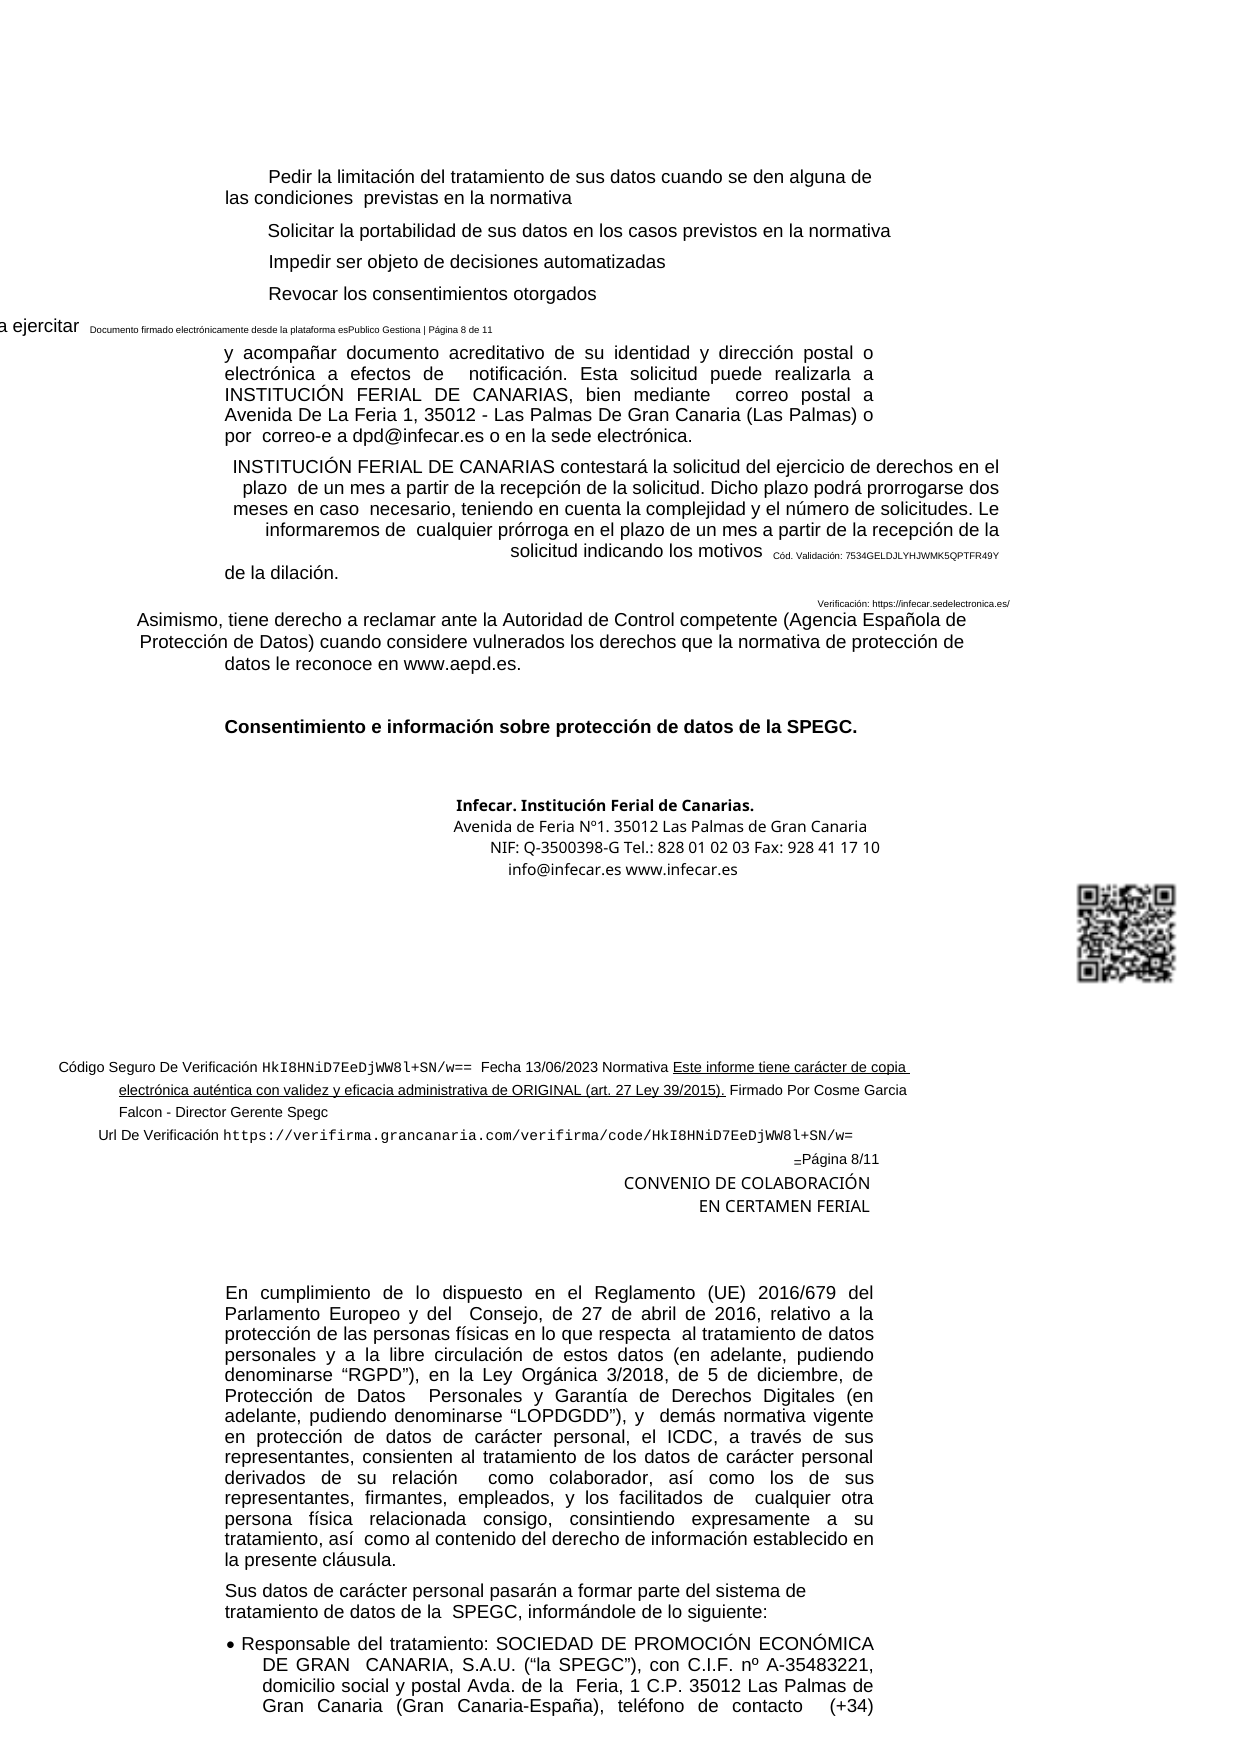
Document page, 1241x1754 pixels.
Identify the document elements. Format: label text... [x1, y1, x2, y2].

text Url De Verificación https://verifirma.grancanaria.com/verifirma/code/HkI8HNiD7EeDjWW8l+SN/w= [98, 1127, 1045, 1145]
text • Responsable del tratamiento: SOCIEDAD DE PROMOCIÓN ECONÓMICA DE GRAN CANARIA, S.A.U. (“la SPEGC”), con C.I.F. nº A-35483221, domicilio social y postal Avda. de la Feria, 1 C.P. 35012 Las Palmas de Gran Canaria (Gran Canaria-España), teléfono de contacto (+34) [226, 1633, 874, 1716]
text Sus datos de carácter personal pasarán a formar parte del sistema de tratamiento de datos de la SPEGC, informándole de lo siguiente: [224, 1581, 874, 1622]
text EN CERTAMEN FERIAL [58, 1195, 870, 1218]
text En cumplimiento de lo dispuesto en el Reglamento (UE) 2016/679 del Parlamento Europeo y del Consejo, de 27 de abril de 2016, relativo a la protección de las personas físicas en lo que respecta al tratamiento de datos personales y a la libre circulación de estos datos (en adelante, pudiendo denominarse “RGPD”), en la Ley Orgánica 3/2018, de 5 de diciembre, de Protección de Datos Personales y Garantía de Derechos Digitales (en adelante, pudiendo denominarse “LOPDGDD”), y demás normativa vigente en protección de datos de carácter personal, el ICDC, a través de sus representantes, consienten al tratamiento de los datos de carácter personal derivados de su relación como colaborador, así como los de sus representantes, firmantes, empleados, y los facilitados de cualquier otra persona física relacionada consigo, consintiendo expresamente a su tratamiento, así como al contenido del derecho de información establecido en la presente cláusula. [224, 1283, 874, 1570]
text Avenida de Feria Nº1. 35012 Las Palmas de Gran Canaria [58, 816, 867, 837]
text =Página 8/11 [58, 1145, 879, 1172]
text Revocar los consentimientos otorgados [268, 283, 1045, 304]
text Protección de Datos) cuando considere vulnerados los derechos que la normativa de protección de [58, 631, 1045, 652]
text Verificación: https://infecar.sedelectronica.es/ [58, 590, 1010, 609]
text Asimismo, tiene derecho a reclamar ante la Autoridad de Control competente (Agencia Española de [58, 609, 1045, 631]
text Consentimiento e información sobre protección de datos de la SPEGC. [224, 716, 1045, 738]
text info@infecar.es www.infecar.es [58, 858, 737, 880]
text Para ejercer sus derechos, deberá enviar un escrito en el que indique el derecho que desea ejercitar Documento firmado electrónicamente desde la plataforma esPublico Gestiona | Página 8 de 11 [225, 314, 1020, 336]
text datos le reconoce en www.aepd.es. [224, 652, 1045, 674]
text CONVENIO DE COLABORACIÓN [58, 1172, 870, 1195]
text Infecar. Institución Ferial de Canarias. [58, 795, 754, 816]
text Solicitar la portabilidad de sus datos en los casos previstos en la normativa [267, 219, 1045, 241]
text Código Seguro De Verificación HkI8HNiD7EeDjWW8l+SN/w== Fecha 13/06/2023 Normativa Este informe tiene carácter de copia electrónica auténtica con validez y eficacia administrativa de ORIGINAL (art. 27 Ley 39/2015). Firmado Por Cosme Garcia Falcon - Director Gerente Spegc [58, 1059, 914, 1120]
text de la dilación. [224, 562, 1045, 583]
text INSTITUCIÓN FERIAL DE CANARIAS contestará la solicitud del ejercicio de derechos en el plazo de un mes a partir de la recepción de la solicitud. Dicho plazo podrá prorrogarse dos meses en caso necesario, teniendo en cuenta la complejidad y el número de solicitudes. Le informaremos de cualquier prórroga en el plazo de un mes a partir de la recepción de la solicitud indicando los motivos Cód. Validación: 7534GELDJLYHJWMK5QPTFR49Y [224, 457, 999, 562]
text Pedir la limitación del tratamiento de sus datos cuando se den alguna de las condiciones previstas en la normativa [225, 168, 874, 209]
text Impedir ser objeto de decisiones automatizadas [268, 251, 1045, 273]
picture [1067, 875, 1187, 994]
text y acompañar documento acreditativo de su identidad y dirección postal o electrónica a efectos de notificación. Esta solicitud puede realizarla a INSTITUCIÓN FERIAL DE CANARIAS, bien mediante correo postal a Avenida De La Feria 1, 35012 - Las Palmas De Gran Canaria (Las Palmas) o por correo-e a dpd@infecar.es o en la sede electrónica. [224, 343, 874, 446]
text NIF: Q-3500398-G Tel.: 828 01 02 03 Fax: 928 41 17 10 [58, 837, 880, 858]
